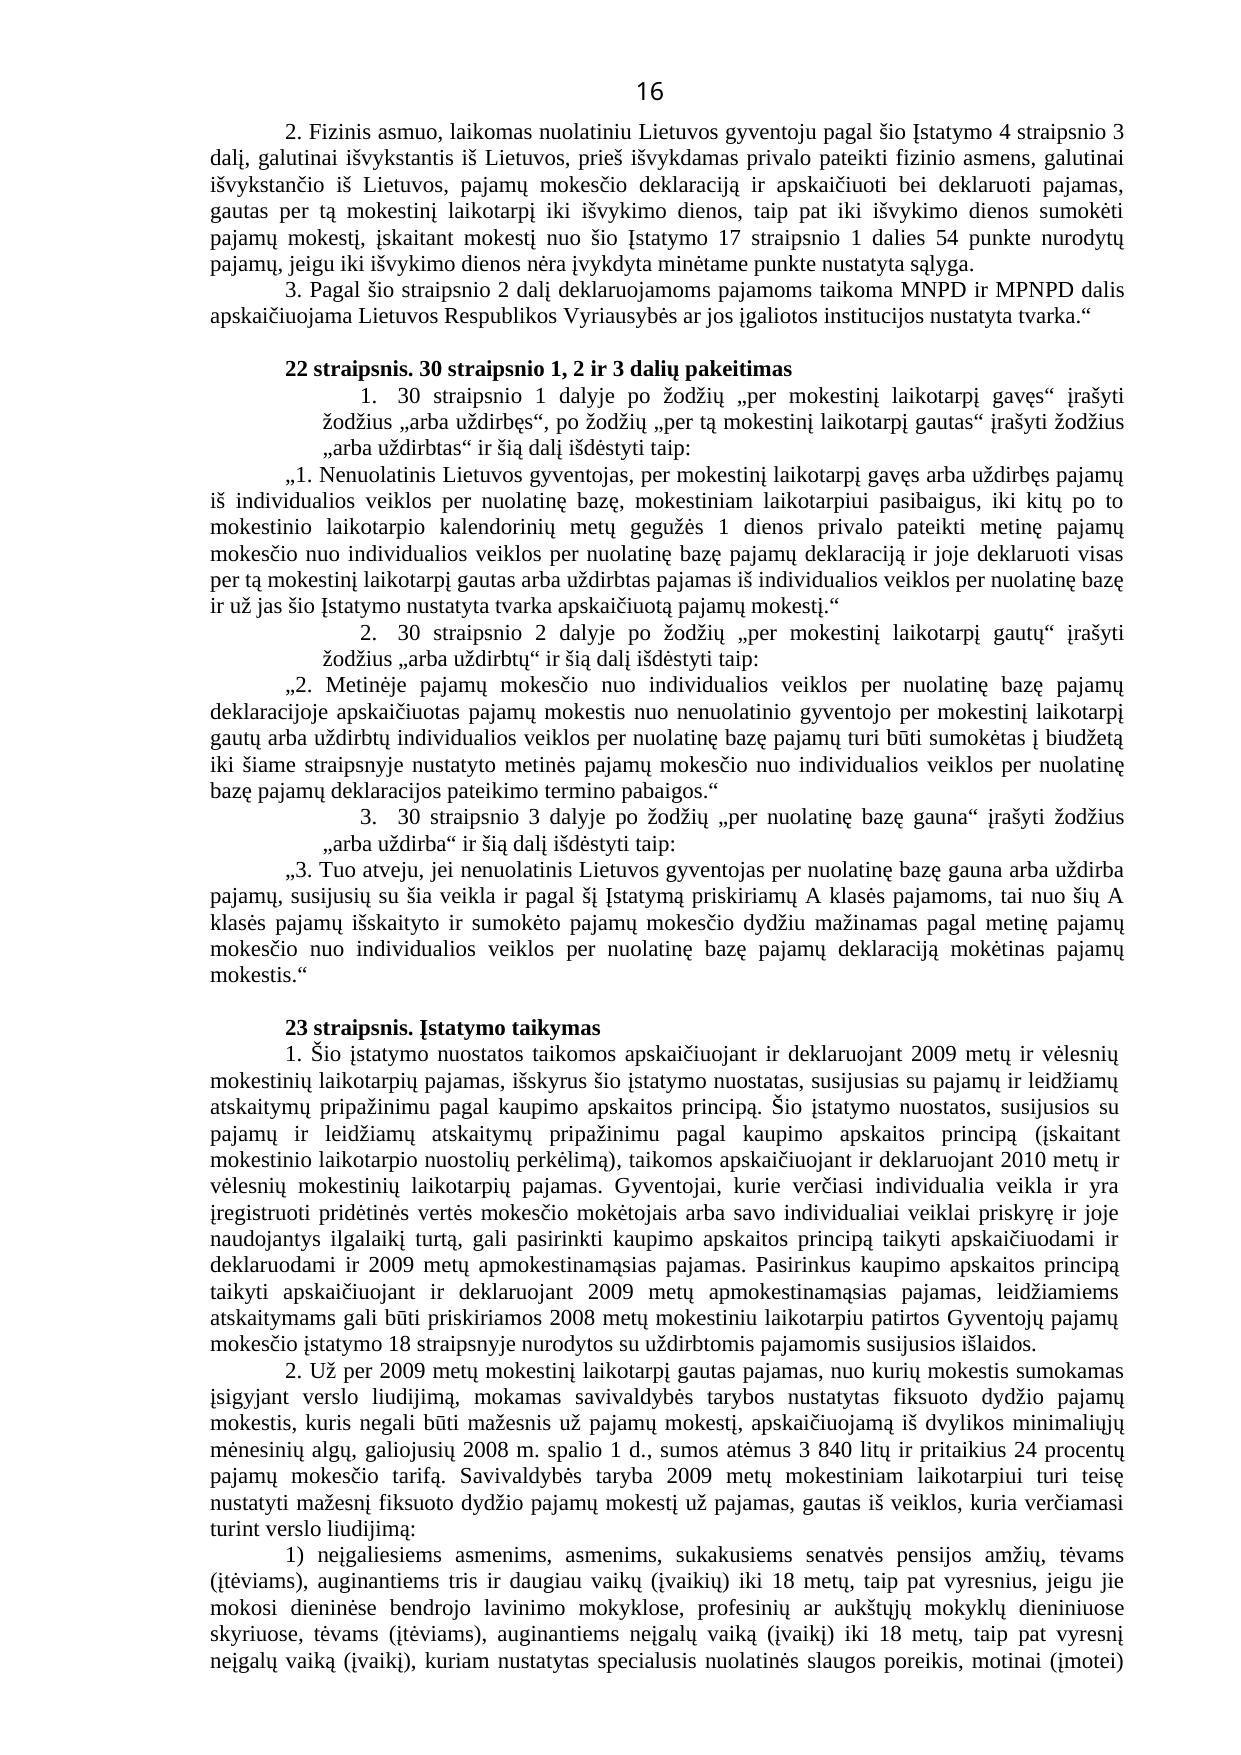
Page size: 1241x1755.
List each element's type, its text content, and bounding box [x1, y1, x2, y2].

text „2. Metinėje pajamų mokesčio nuo individualios veiklos per nuolatinę bazę pajamų deklaracijoje apskaičiuotas pajamų mokestis nuo nenuolatinio gyventojo per mokestinį laikotarpį gautų arba uždirbtų individualios veiklos per nuolatinę bazę pajamų turi būti sumokėtas į biudžetą iki šiame straipsnyje nustatyto metinės pajamų mokesčio nuo individualios veiklos per nuolatinę bazę pajamų deklaracijos pateikimo termino pabaigos.“ [210, 672, 1126, 803]
list 30 straipsnio 2 dalyje po žodžių „per mokestinį laikotarpį gautų“ įrašyti žodžius „arba uždirbtų“ ir šią dalį išdėstyti taip: [285, 619, 1126, 672]
text 2. Už per 2009 metų mokestinį laikotarpį gautas pajamas, nuo kurių mokestis sumokamas įsigyjant verslo liudijimą, mokamas savivaldybės tarybos nustatytas fiksuoto dydžio pajamų mokestis, kuris negali būti mažesnis už pajamų mokestį, apskaičiuojamą iš dvylikos minimaliųjų mėnesinių algų, galiojusių 2008 m. spalio 1 d., sumos atėmus 3 840 litų ir pritaikius 24 procentų pajamų mokesčio tarifą. Savivaldybės taryba 2009 metų mokestiniam laikotarpiui turi teisę nustatyti mažesnį fiksuoto dydžio pajamų mokestį už pajamas, gautas iš veiklos, kuria verčiamasi turint verslo liudijimą: [210, 1357, 1126, 1541]
text „1. Nenuolatinis Lietuvos gyventojas, per mokestinį laikotarpį gavęs arba uždirbęs pajamų iš individualios veiklos per nuolatinę bazę, mokestiniam laikotarpiui pasibaigus, iki kitų po to mokestinio laikotarpio kalendorinių metų gegužės 1 dienos privalo pateikti metinę pajamų mokesčio nuo individualios veiklos per nuolatinę bazę pajamų deklaraciją ir joje deklaruoti visas per tą mokestinį laikotarpį gautas arba uždirbtas pajamas iš individualios veiklos per nuolatinę bazę ir už jas šio Įstatymo nustatyta tvarka apskaičiuotą pajamų mokestį.“ [210, 461, 1126, 619]
text 1. Šio įstatymo nuostatos taikomos apskaičiuojant ir deklaruojant 2009 metų ir vėlesnių mokestinių laikotarpių pajamas, išskyrus šio įstatymo nuostatas, susijusias su pajamų ir leidžiamų atskaitymų pripažinimu pagal kaupimo apskaitos principą. Šio įstatymo nuostatos, susijusios su pajamų ir leidžiamų atskaitymų pripažinimu pagal kaupimo apskaitos principą (įskaitant mokestinio laikotarpio nuostolių perkėlimą), taikomos apskaičiuojant ir deklaruojant 2010 metų ir vėlesnių mokestinių laikotarpių pajamas. Gyventojai, kurie verčiasi individualia veikla ir yra įregistruoti pridėtinės vertės mokesčio mokėtojais arba savo individualiai veiklai priskyrę ir joje naudojantys ilgalaikį turtą, gali pasirinkti kaupimo apskaitos principą taikyti apskaičiuodami ir deklaruodami ir 2009 metų apmokestinamąsias pajamas. Pasirinkus kaupimo apskaitos principą taikyti apskaičiuojant ir deklaruojant 2009 metų apmokestinamąsias pajamas, leidžiamiems atskaitymams gali būti priskiriamos 2008 metų mokestiniu laikotarpiu patirtos Gyventojų pajamų mokesčio įstatymo 18 straipsnyje nurodytos su uždirbtomis pajamomis susijusios išlaidos. [210, 1041, 1120, 1357]
list 30 straipsnio 3 dalyje po žodžių „per nuolatinę bazę gauna“ įrašyti žodžius „arba uždirba“ ir šią dalį išdėstyti taip: [285, 803, 1126, 856]
text 22 straipsnis. 30 straipsnio 1, 2 ir 3 dalių pakeitimas [210, 355, 1126, 382]
text „3. Tuo atveju, jei nenuolatinis Lietuvos gyventojas per nuolatinę bazę gauna arba uždirba pajamų, susijusių su šia veikla ir pagal šį Įstatymą priskiriamų A klasės pajamoms, tai nuo šių A klasės pajamų išskaityto ir sumokėto pajamų mokesčio dydžiu mažinamas pagal metinę pajamų mokesčio nuo individualios veiklos per nuolatinę bazę pajamų deklaraciją mokėtinas pajamų mokestis.“ [210, 856, 1126, 988]
text 23 straipsnis. Įstatymo taikymas [210, 1014, 1126, 1041]
list 30 straipsnio 1 dalyje po žodžių „per mokestinį laikotarpį gavęs“ įrašyti žodžius „arba uždirbęs“, po žodžių „per tą mokestinį laikotarpį gautas“ įrašyti žodžius „arba uždirbtas“ ir šią dalį išdėstyti taip: [285, 382, 1126, 461]
text 2. Fizinis asmuo, laikomas nuolatiniu Lietuvos gyventoju pagal šio Įstatymo 4 straipsnio 3 dalį, galutinai išvykstantis iš Lietuvos, prieš išvykdamas privalo pateikti fizinio asmens, galutinai išvykstančio iš Lietuvos, pajamų mokesčio deklaraciją ir apskaičiuoti bei deklaruoti pajamas, gautas per tą mokestinį laikotarpį iki išvykimo dienos, taip pat iki išvykimo dienos sumokėti pajamų mokestį, įskaitant mokestį nuo šio Įstatymo 17 straipsnio 1 dalies 54 punkte nurodytų pajamų, jeigu iki išvykimo dienos nėra įvykdyta minėtame punkte nustatyta sąlyga. [210, 118, 1126, 276]
text 3. Pagal šio straipsnio 2 dalį deklaruojamoms pajamoms taikoma MNPD ir MPNPD dalis apskaičiuojama Lietuvos Respublikos Vyriausybės ar jos įgaliotos institucijos nustatyta tvarka.“ [210, 276, 1126, 329]
text 1) neįgaliesiems asmenims, asmenims, sukakusiems senatvės pensijos amžių, tėvams (įtėviams), auginantiems tris ir daugiau vaikų (įvaikių) iki 18 metų, taip pat vyresnius, jeigu jie mokosi dieninėse bendrojo lavinimo mokyklose, profesinių ar aukštųjų mokyklų dieniniuose skyriuose, tėvams (įtėviams), auginantiems neįgalų vaiką (įvaikį) iki 18 metų, taip pat vyresnį neįgalų vaiką (įvaikį), kuriam nustatytas specialusis nuolatinės slaugos poreikis, motinai (įmotei) [210, 1541, 1126, 1673]
